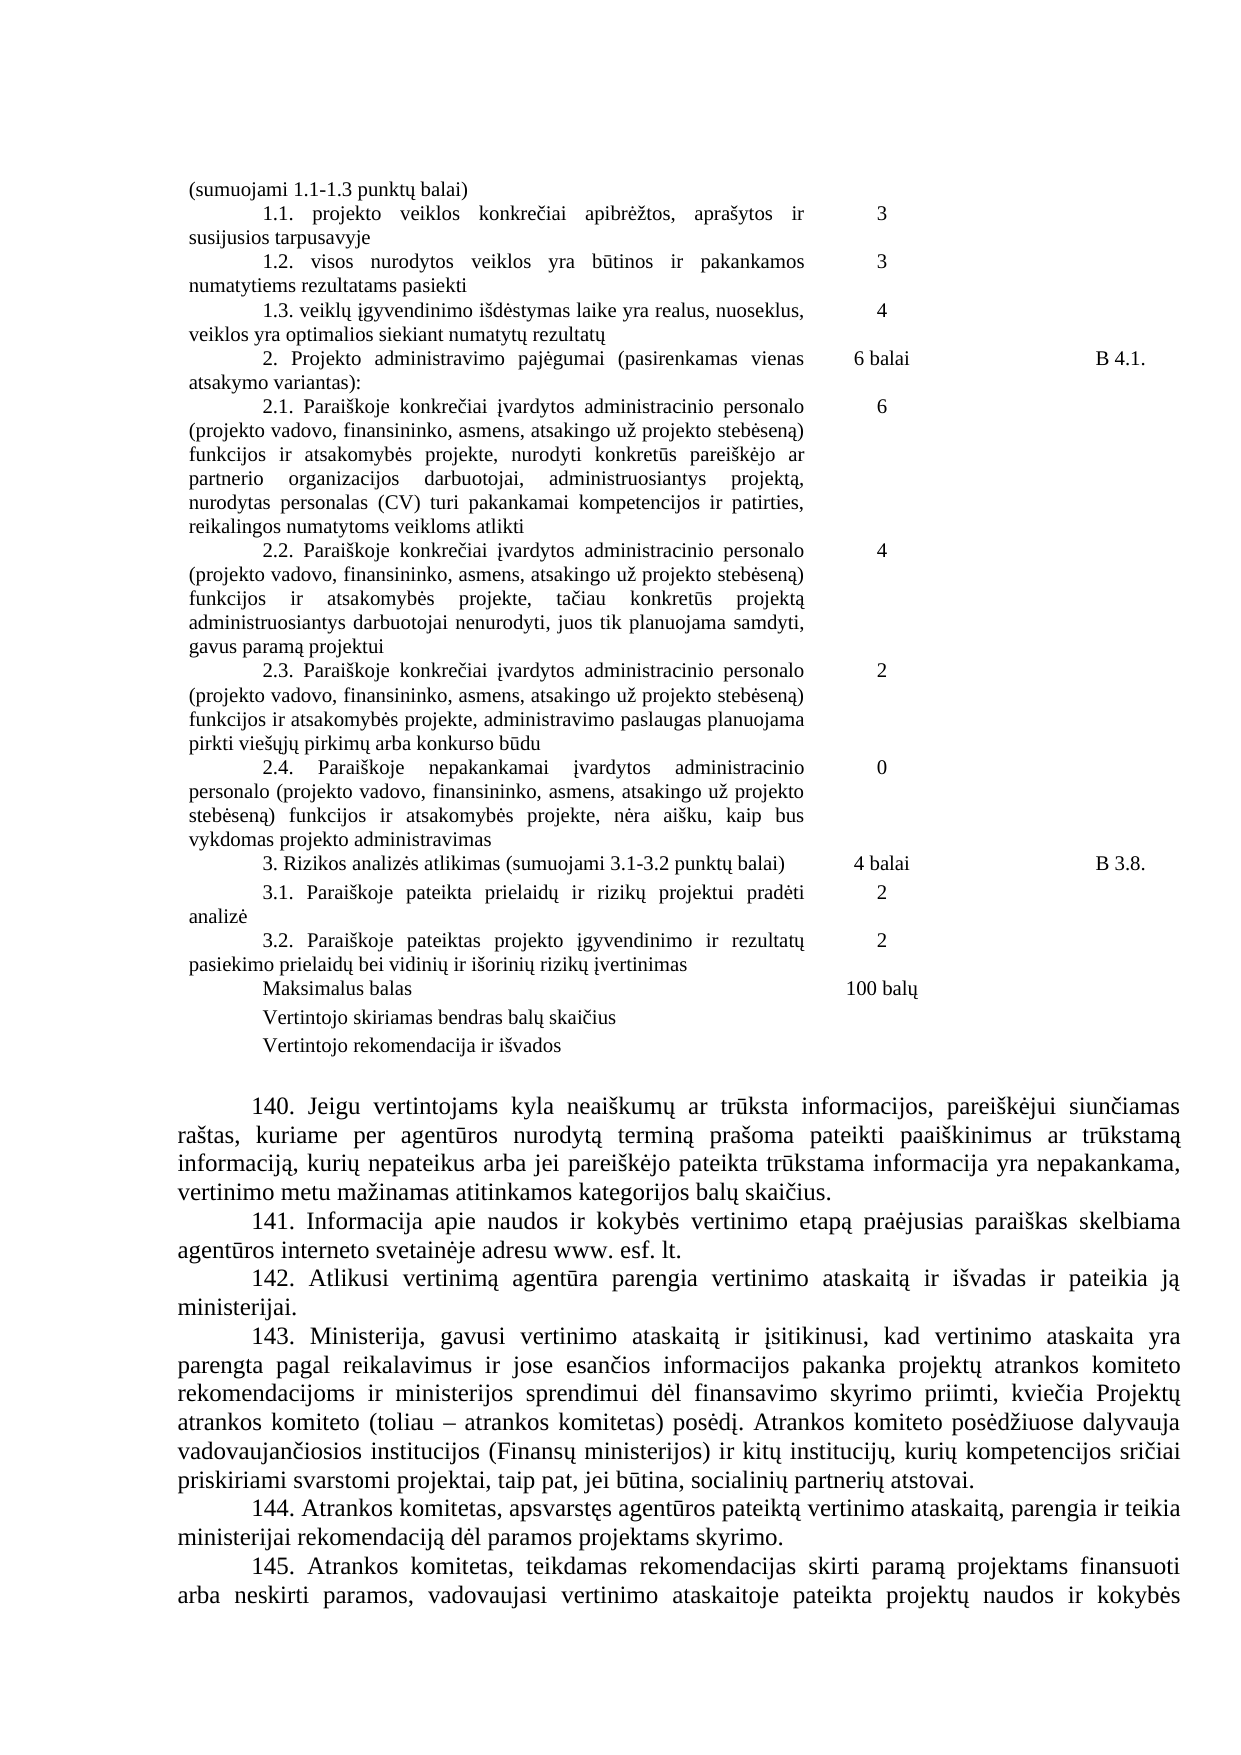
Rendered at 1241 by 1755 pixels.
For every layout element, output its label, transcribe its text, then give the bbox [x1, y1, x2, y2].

table_cell 100 balų [816, 976, 947, 1005]
table_cell 3.1. Paraiškoje pateikta prielaidų ir rizikų projektui pradėti analizė [177, 880, 816, 928]
table_cell Vertintojo rekomendacija ir išvados [177, 1034, 1060, 1062]
table_cell 2. Projekto administravimo pajėgumai (pasirenkamas vienas atsakymo variantas): [177, 346, 816, 394]
table_cell [947, 201, 1060, 249]
table_cell [1060, 177, 1181, 201]
table_cell 6 [816, 394, 947, 538]
table_cell [947, 851, 1060, 880]
table_cell [1060, 249, 1181, 297]
table_cell 2.3. Paraiškoje konkrečiai įvardytos administracinio personalo (projekto vadovo, finansininko, asmens, atsakingo už projekto stebėseną) funkcijos ir atsakomybės projekte, administravimo paslaugas planuojama pirkti viešųjų pirkimų arba konkurso būdu [177, 659, 816, 755]
text 144. Atrankos komitetas, apsvarstęs agentūros pateiktą vertinimo ataskaitą, parengia ir teikia ministerijai rekomendaciją dėl paramos projektams skyrimo. [177, 1493, 1181, 1551]
table_cell [1060, 394, 1181, 538]
table_cell [816, 177, 947, 201]
table_cell [1060, 1034, 1181, 1062]
table_cell 4 [816, 298, 947, 346]
table_cell [947, 394, 1060, 538]
text 142. Atlikusi vertinimą agentūra parengia vertinimo ataskaitą ir išvadas ir pateikia ją ministerijai. [177, 1263, 1181, 1321]
table_cell Maksimalus balas [177, 976, 816, 1005]
table_cell [947, 1005, 1060, 1033]
text 143. Ministerija, gavusi vertinimo ataskaitą ir įsitikinusi, kad vertinimo ataskaita yra parengta pagal reikalavimus ir jose esančios informacijos pakanka projektų atrankos komiteto rekomendacijoms ir ministerijos sprendimui dėl finansavimo skyrimo priimti, kviečia Projektų atrankos komiteto (toliau – atrankos komitetas) posėdį. Atrankos komiteto posėdžiuose dalyvauja vadovaujančiosios institucijos (Finansų ministerijos) ir kitų institucijų, kurių kompetencijos sričiai priskiriami svarstomi projektai, taip pat, jei būtina, socialinių partnerių atstovai. [177, 1321, 1181, 1493]
table_cell [1060, 755, 1181, 851]
table_cell 4 balai [816, 851, 947, 880]
text 140. Jeigu vertintojams kyla neaiškumų ar trūksta informacijos, pareiškėjui siunčiamas raštas, kuriame per agentūros nurodytą terminą prašoma pateikti paaiškinimus ar trūkstamą informaciją, kurių nepateikus arba jei pareiškėjo pateikta trūkstama informacija yra nepakankama, vertinimo metu mažinamas atitinkamos kategorijos balų skaičius. [177, 1091, 1181, 1206]
table_cell 3.2. Paraiškoje pateiktas projekto įgyvendinimo ir rezultatų pasiekimo prielaidų bei vidinių ir išorinių rizikų įvertinimas [177, 928, 816, 976]
table_cell 2 [816, 659, 947, 755]
table_cell [947, 298, 1060, 346]
table_cell Vertintojo skiriamas bendras balų skaičius [177, 1005, 947, 1033]
table_cell [947, 928, 1060, 976]
table_cell 1.1. projekto veiklos konkrečiai apibrėžtos, aprašytos ir susijusios tarpusavyje [177, 201, 816, 249]
table_cell [947, 177, 1060, 201]
table_cell [1060, 976, 1181, 1005]
table_cell 0 [816, 755, 947, 851]
table_cell 3 [816, 249, 947, 297]
table_cell 1.3. veiklų įgyvendinimo išdėstymas laike yra realus, nuoseklus, veiklos yra optimalios siekiant numatytų rezultatų [177, 298, 816, 346]
table_cell [947, 976, 1060, 1005]
table_cell 2.1. Paraiškoje konkrečiai įvardytos administracinio personalo (projekto vadovo, finansininko, asmens, atsakingo už projekto stebėseną) funkcijos ir atsakomybės projekte, nurodyti konkretūs pareiškėjo ar partnerio organizacijos darbuotojai, administruosiantys projektą, nurodytas personalas (CV) turi pakankamai kompetencijos ir patirties, reikalingos numatytoms veikloms atlikti [177, 394, 816, 538]
table_cell 2.4. Paraiškoje nepakankamai įvardytos administracinio personalo (projekto vadovo, finansininko, asmens, atsakingo už projekto stebėseną) funkcijos ir atsakomybės projekte, nėra aišku, kaip bus vykdomas projekto administravimas [177, 755, 816, 851]
table_cell 3. Rizikos analizės atlikimas (sumuojami 3.1-3.2 punktų balai) [177, 851, 816, 880]
table_cell 1.2. visos nurodytos veiklos yra būtinos ir pakankamos numatytiems rezultatams pasiekti [177, 249, 816, 297]
table_cell 2 [816, 880, 947, 928]
table_cell B 4.1. [1060, 346, 1181, 394]
table_cell [1060, 201, 1181, 249]
table_cell 6 balai [816, 346, 947, 394]
text 141. Informacija apie naudos ir kokybės vertinimo etapą praėjusias paraiškas skelbiama agentūros interneto svetainėje adresu www. esf. lt. [177, 1206, 1181, 1263]
table_cell 4 [816, 538, 947, 658]
table_cell (sumuojami 1.1-1.3 punktų balai) [177, 177, 816, 201]
table_cell 2 [816, 928, 947, 976]
table_cell [1060, 1005, 1181, 1033]
table_cell [947, 659, 1060, 755]
table_cell [1060, 880, 1181, 928]
table_cell [947, 249, 1060, 297]
text 145. Atrankos komitetas, teikdamas rekomendacijas skirti paramą projektams finansuoti arba neskirti paramos, vadovaujasi vertinimo ataskaitoje pateikta projektų naudos ir kokybės [177, 1551, 1181, 1608]
table_cell 3 [816, 201, 947, 249]
table_cell [947, 538, 1060, 658]
table_cell B 3.8. [1060, 851, 1181, 880]
table_cell 2.2. Paraiškoje konkrečiai įvardytos administracinio personalo (projekto vadovo, finansininko, asmens, atsakingo už projekto stebėseną) funkcijos ir atsakomybės projekte, tačiau konkretūs projektą administruosiantys darbuotojai nenurodyti, juos tik planuojama samdyti, gavus paramą projektui [177, 538, 816, 658]
table_cell [1060, 298, 1181, 346]
table_cell [1060, 659, 1181, 755]
table_cell [947, 346, 1060, 394]
table_cell [947, 755, 1060, 851]
table_cell [1060, 928, 1181, 976]
table_cell [1060, 538, 1181, 658]
table_cell [947, 880, 1060, 928]
